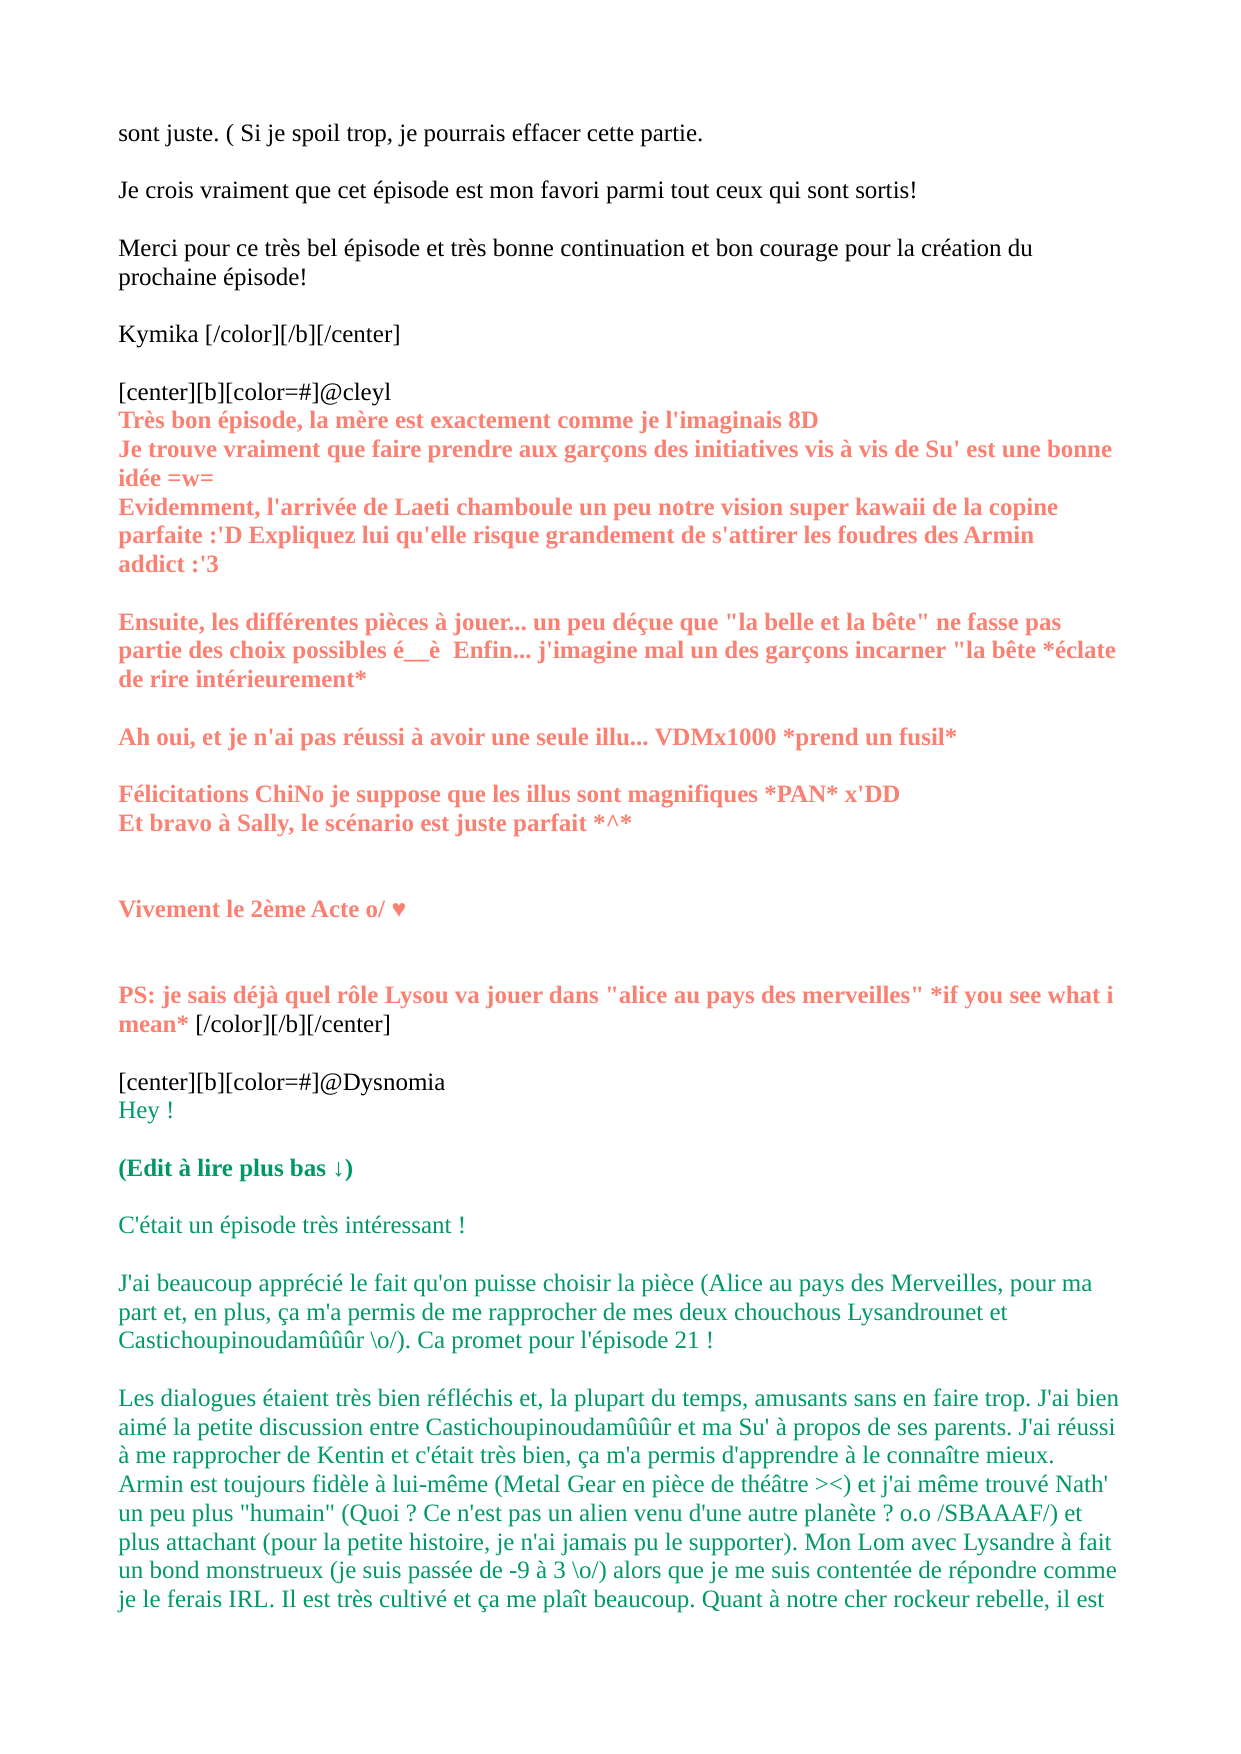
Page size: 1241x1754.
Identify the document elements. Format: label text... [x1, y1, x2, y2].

text [center][b][color=#]@Dysnomia [118, 1067, 1122, 1096]
text Hey ! (Edit à lire plus bas ↓) C'était un épisode très intéressant ! J'ai beaucoup apprécié le fait qu'on puisse choisir la pièce (Alice au pays des Merveilles, pour ma part et, en plus, ça m'a permis de me rapprocher de mes deux chouchous Lysandrounet et Castichoupinoudamûûûr \o/). Ca promet pour l'épisode 21 ! Les dialogues étaient très bien réfléchis et, la plupart du temps, amusants sans en faire trop. J'ai bien aimé la petite discussion entre Castichoupinoudamûûûr et ma Su' à propos de ses parents. J'ai réussi à me rapprocher de Kentin et c'était très bien, ça m'a permis d'apprendre à le connaître mieux. Armin est toujours fidèle à lui-même (Metal Gear en pièce de théâtre ><) et j'ai même trouvé Nath' un peu plus "humain" (Quoi ? Ce n'est pas un alien venu d'une autre planète ? o.o /SBAAAF/) et plus attachant (pour la petite histoire, je n'ai jamais pu le supporter). Mon Lom avec Lysandre à fait un bond monstrueux (je suis passée de -9 à 3 \o/) alors que je me suis contentée de répondre comme je le ferais IRL. Il est très cultivé et ça me plaît beaucoup. Quant à notre cher rockeur rebelle, il est [118, 1096, 1122, 1613]
text Très bon épisode, la mère est exactement comme je l'imaginais 8D Je trouve vraiment que faire prendre aux garçons des initiatives vis à vis de Su' est une bonne idée =w= Evidemment, l'arrivée de Laeti chamboule un peu notre vision super kawaii de la copine parfaite :'D Expliquez lui qu'elle risque grandement de s'attirer les foudres des Armin addict :'3 Ensuite, les différentes pièces à jouer... un peu déçue que "la belle et la bête" ne fasse pas partie des choix possibles é__è Enfin... j'imagine mal un des garçons incarner "la bête *éclate de rire intérieurement* Ah oui, et je n'ai pas réussi à avoir une seule illu... VDMx1000 *prend un fusil* Félicitations ChiNo je suppose que les illus sont magnifiques *PAN* x'DD Et bravo à Sally, le scénario est juste parfait *^* Vivement le 2ème Acte o/ ♥ PS: je sais déjà quel rôle Lysou va jouer dans "alice au pays des merveilles" *if you see what i mean* [/color][/b][/center] [118, 406, 1122, 1038]
text sont juste. ( Si je spoil trop, je pourrais effacer cette partie. Je crois vraiment que cet épisode est mon favori parmi tout ceux qui sont sortis! Merci pour ce très bel épisode et très bonne continuation et bon courage pour la création du prochaine épisode! Kymika [/color][/b][/center] [118, 118, 1122, 348]
text [center][b][color=#]@cleyl [118, 377, 1122, 406]
